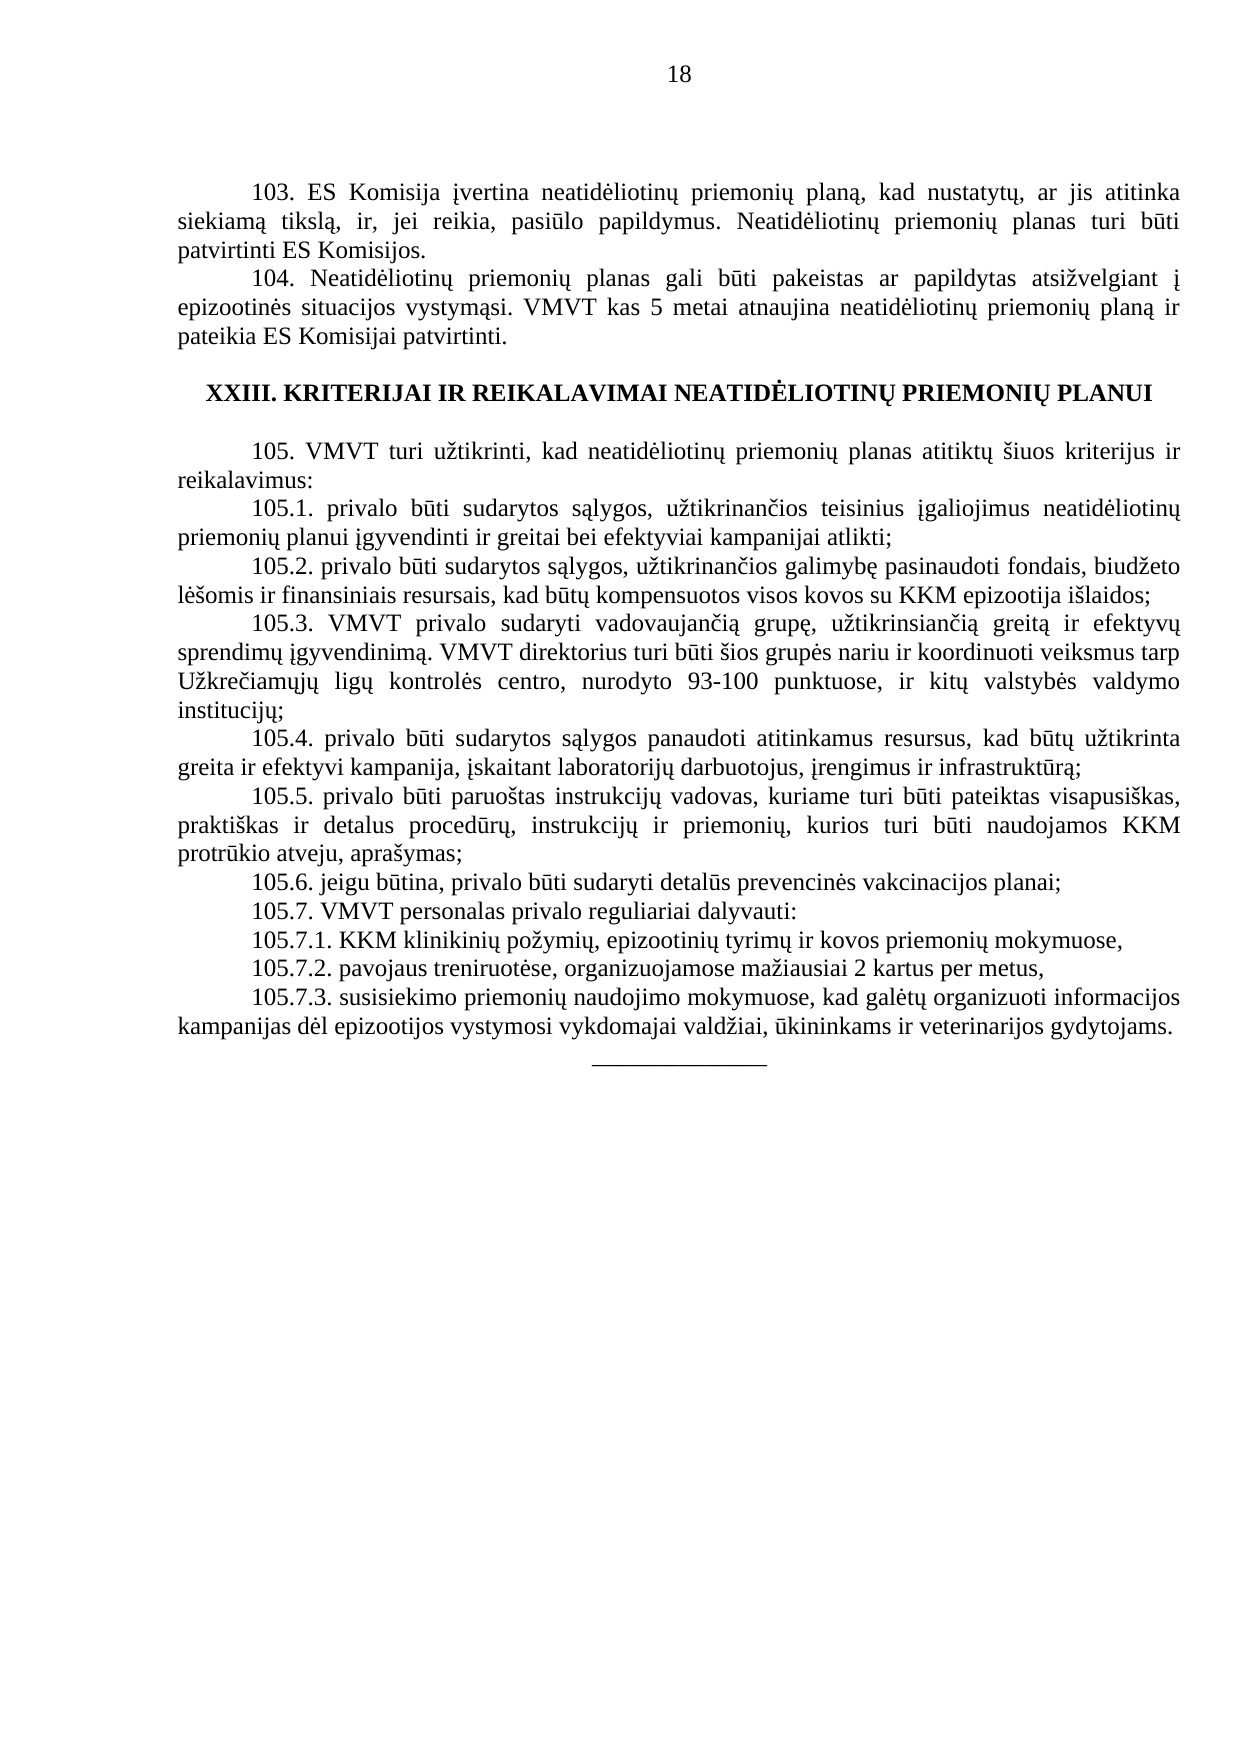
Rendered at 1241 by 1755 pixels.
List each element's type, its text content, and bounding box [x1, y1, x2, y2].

text 105.1. privalo būti sudarytos sąlygos, užtikrinančios teisinius įgaliojimus neatidėliotinų priemonių planui įgyvendinti ir greitai bei efektyviai kampanijai atlikti; [177, 493, 1181, 551]
text 105.7.3. susisiekimo priemonių naudojimo mokymuose, kad galėtų organizuoti informacijos kampanijas dėl epizootijos vystymosi vykdomajai valdžiai, ūkininkams ir veterinarijos gydytojams. [177, 982, 1181, 1040]
text 105.7. VMVT personalas privalo reguliariai dalyvauti: [177, 896, 1181, 925]
text 104. Neatidėliotinų priemonių planas gali būti pakeistas ar papildytas atsižvelgiant į epizootinės situacijos vystymąsi. VMVT kas 5 metai atnaujina neatidėliotinų priemonių planą ir pateikia ES Komisijai patvirtinti. [177, 263, 1181, 350]
text 105.2. privalo būti sudarytos sąlygos, užtikrinančios galimybę pasinaudoti fondais, biudžeto lėšomis ir finansiniais resursais, kad būtų kompensuotos visos kovos su KKM epizootija išlaidos; [177, 551, 1181, 608]
text XXIII. KRITERIJAI IR REIKALAVIMAI NEATIDĖLIOTINŲ PRIEMONIŲ PLANUI [177, 378, 1181, 407]
text 105.7.2. pavojaus treniruotėse, organizuojamose mažiausiai 2 kartus per metus, [177, 953, 1181, 982]
text 105.4. privalo būti sudarytos sąlygos panaudoti atitinkamus resursus, kad būtų užtikrinta greita ir efektyvi kampanija, įskaitant laboratorijų darbuotojus, įrengimus ir infrastruktūrą; [177, 723, 1181, 781]
text 105. VMVT turi užtikrinti, kad neatidėliotinų priemonių planas atitiktų šiuos kriterijus ir reikalavimus: [177, 436, 1181, 493]
text 103. ES Komisija įvertina neatidėliotinų priemonių planą, kad nustatytų, ar jis atitinka siekiamą tikslą, ir, jei reikia, pasiūlo papildymus. Neatidėliotinų priemonių planas turi būti patvirtinti ES Komisijos. [177, 177, 1181, 263]
text 105.3. VMVT privalo sudaryti vadovaujančią grupę, užtikrinsiančią greitą ir efektyvų sprendimų įgyvendinimą. VMVT direktorius turi būti šios grupės nariu ir koordinuoti veiksmus tarp Užkrečiamųjų ligų kontrolės centro, nurodyto 93-100 punktuose, ir kitų valstybės valdymo institucijų; [177, 608, 1181, 723]
text ______________ [177, 1040, 1181, 1068]
text 105.7.1. KKM klinikinių požymių, epizootinių tyrimų ir kovos priemonių mokymuose, [177, 925, 1181, 953]
text 105.6. jeigu būtina, privalo būti sudaryti detalūs prevencinės vakcinacijos planai; [177, 867, 1181, 896]
text 105.5. privalo būti paruoštas instrukcijų vadovas, kuriame turi būti pateiktas visapusiškas, praktiškas ir detalus procedūrų, instrukcijų ir priemonių, kurios turi būti naudojamos KKM protrūkio atveju, aprašymas; [177, 781, 1181, 867]
